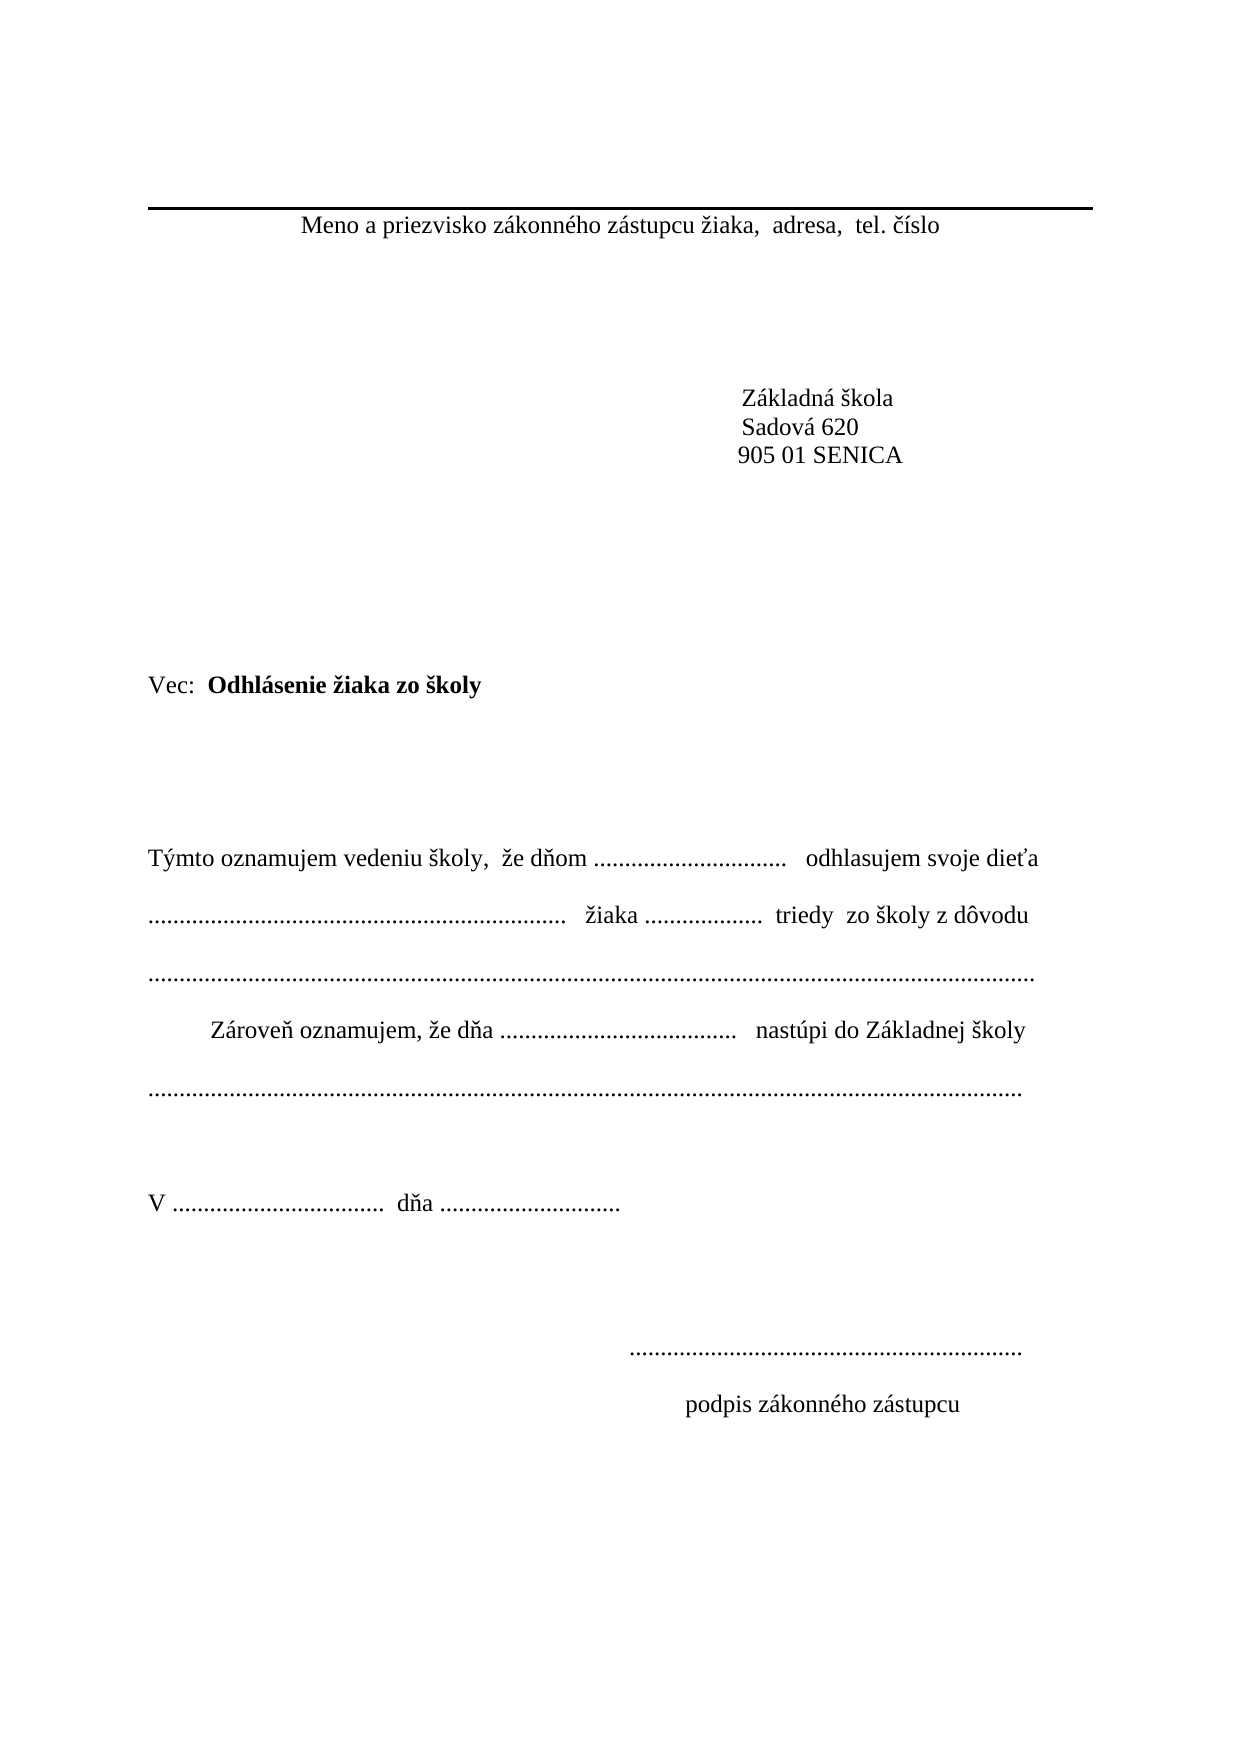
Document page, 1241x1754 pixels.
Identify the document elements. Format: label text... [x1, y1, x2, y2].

text Meno a priezvisko zákonného zástupcu žiaka, adresa, tel. číslo [148, 210, 1093, 239]
text Týmto oznamujem vedeniu školy, že dňom ............................... odhlasujem svoje dieťa [148, 843, 1093, 872]
text ................................................................... žiaka ................... triedy zo školy z dôvodu [148, 900, 1093, 929]
text .............................................................................................................................................. [148, 958, 1093, 987]
text V .................................. dňa ............................. [148, 1188, 1093, 1217]
text ............................................................................................................................................ [148, 1073, 1093, 1102]
text podpis zákonného zástupcu [148, 1389, 1093, 1418]
text Zároveň oznamujem, že dňa ...................................... nastúpi do Základnej školy [148, 1015, 1093, 1044]
text Základná škola [148, 383, 1093, 412]
text Sadová 620 [148, 412, 1093, 440]
text 905 01 SENICA [148, 440, 1093, 469]
text Vec: Odhlásenie žiaka zo školy [148, 670, 1093, 699]
text ............................................................... [148, 1332, 1093, 1360]
